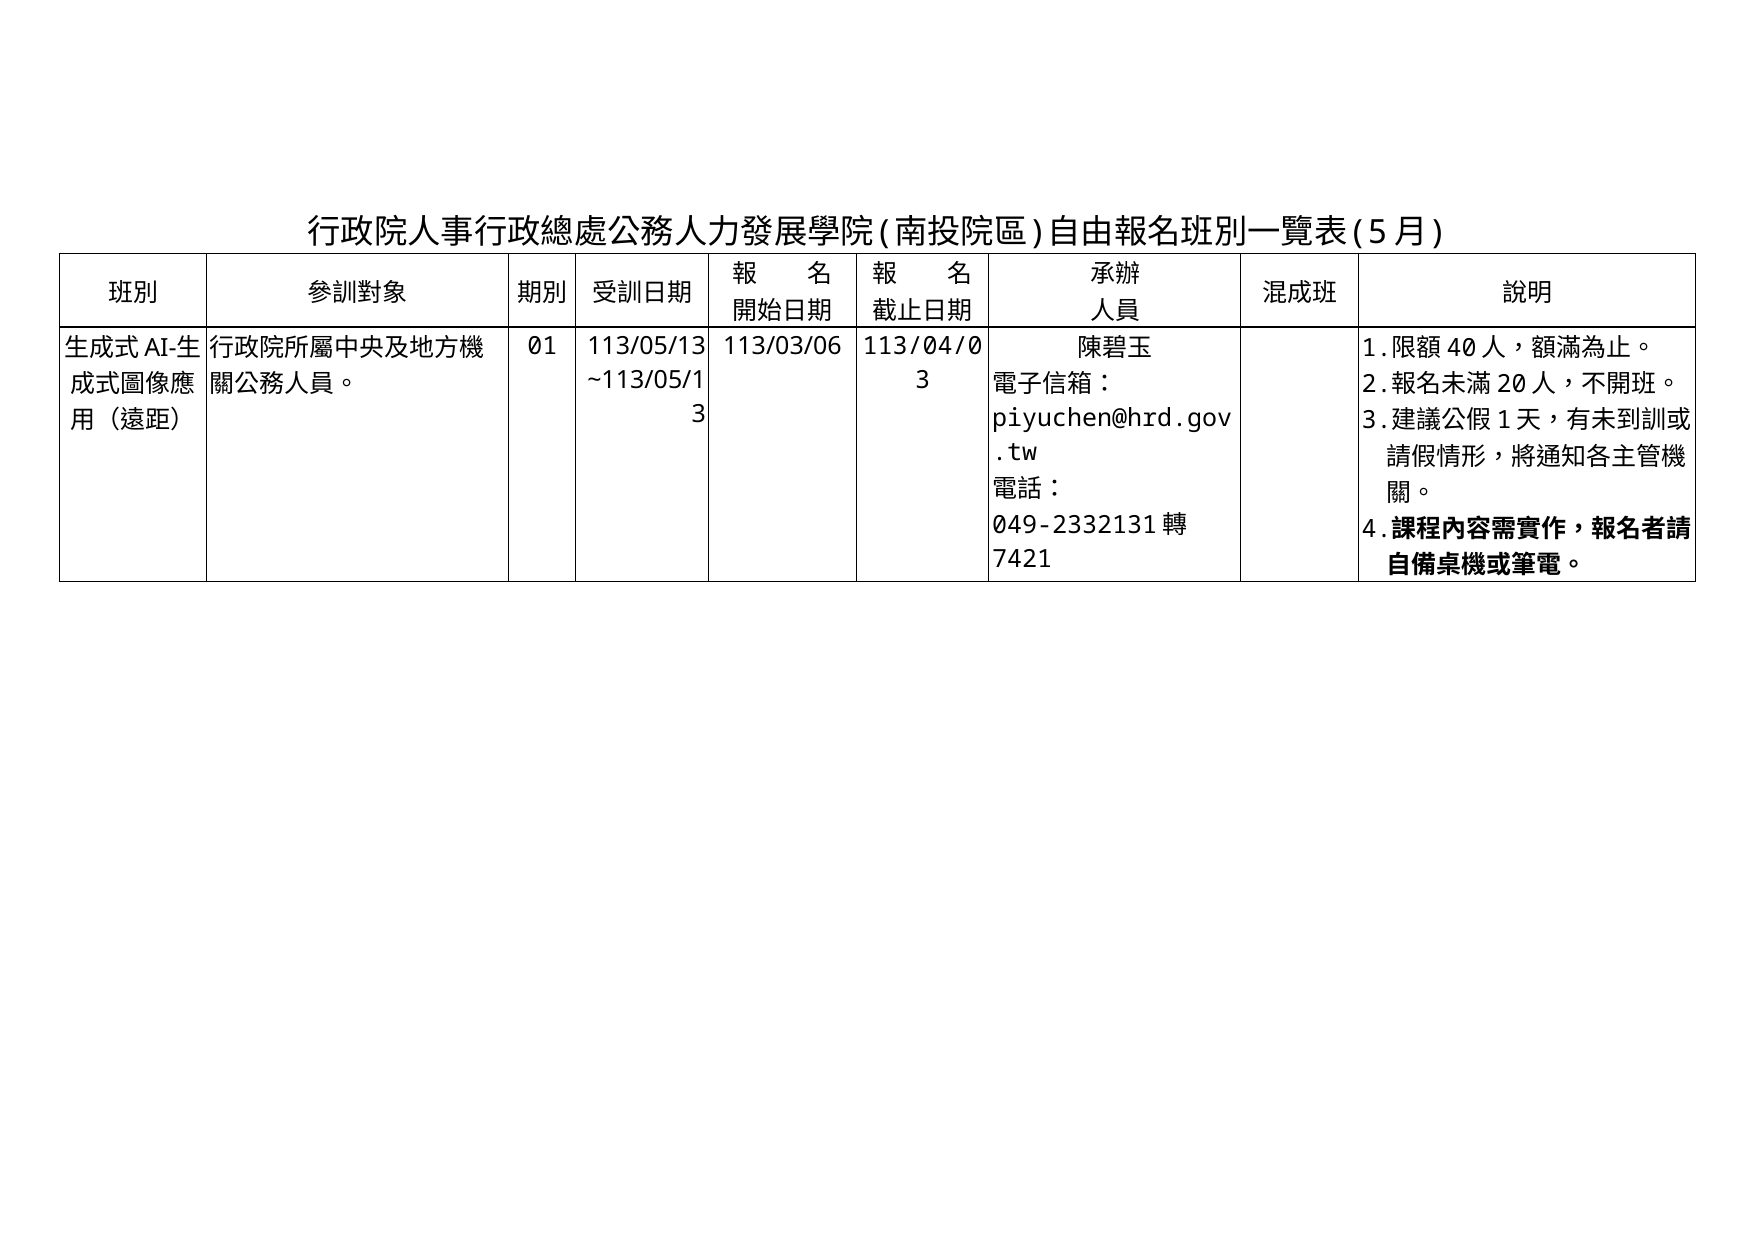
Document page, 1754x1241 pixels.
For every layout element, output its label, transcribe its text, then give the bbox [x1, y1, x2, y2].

table_cell 參訓對象 [207, 254, 508, 326]
table_cell 報 名 截止日期 [857, 254, 988, 326]
table_cell 113/05/13 ~113/05/13 [576, 328, 708, 581]
table_cell [1241, 328, 1358, 581]
table_cell 說明 [1359, 254, 1695, 326]
table_cell 報 名 開始日期 [709, 254, 856, 326]
table_cell 陳碧玉 電子信箱：piyuchen@hrd.gov.tw 電話： 049-2332131轉7421 [989, 328, 1240, 581]
table_cell 1.限額40人，額滿為止。 2.報名未滿20人，不開班。 3.建議公假1天，有未到訓或請假情形，將通知各主管機關。 4.課程內容需實作，報名者請自備桌機或筆電。 [1359, 328, 1695, 581]
table_cell 班別 [60, 254, 206, 326]
table_header 行政院人事行政總處公務人力發展學院(南投院區)自由報名班別一覽表(5月) [59, 204, 1696, 253]
table_cell 行政院所屬中央及地方機關公務人員。 [207, 328, 508, 581]
table_cell 113/04/03 [857, 328, 988, 581]
table_cell 生成式AI-生成式圖像應用（遠距） [60, 328, 206, 581]
table_cell 01 [509, 328, 575, 581]
table_cell 113/03/06 [709, 328, 856, 581]
table_cell 承辦 人員 [989, 254, 1240, 326]
table_cell 混成班 [1241, 254, 1358, 326]
table_cell 受訓日期 [576, 254, 708, 326]
table_cell 期別 [509, 254, 575, 326]
